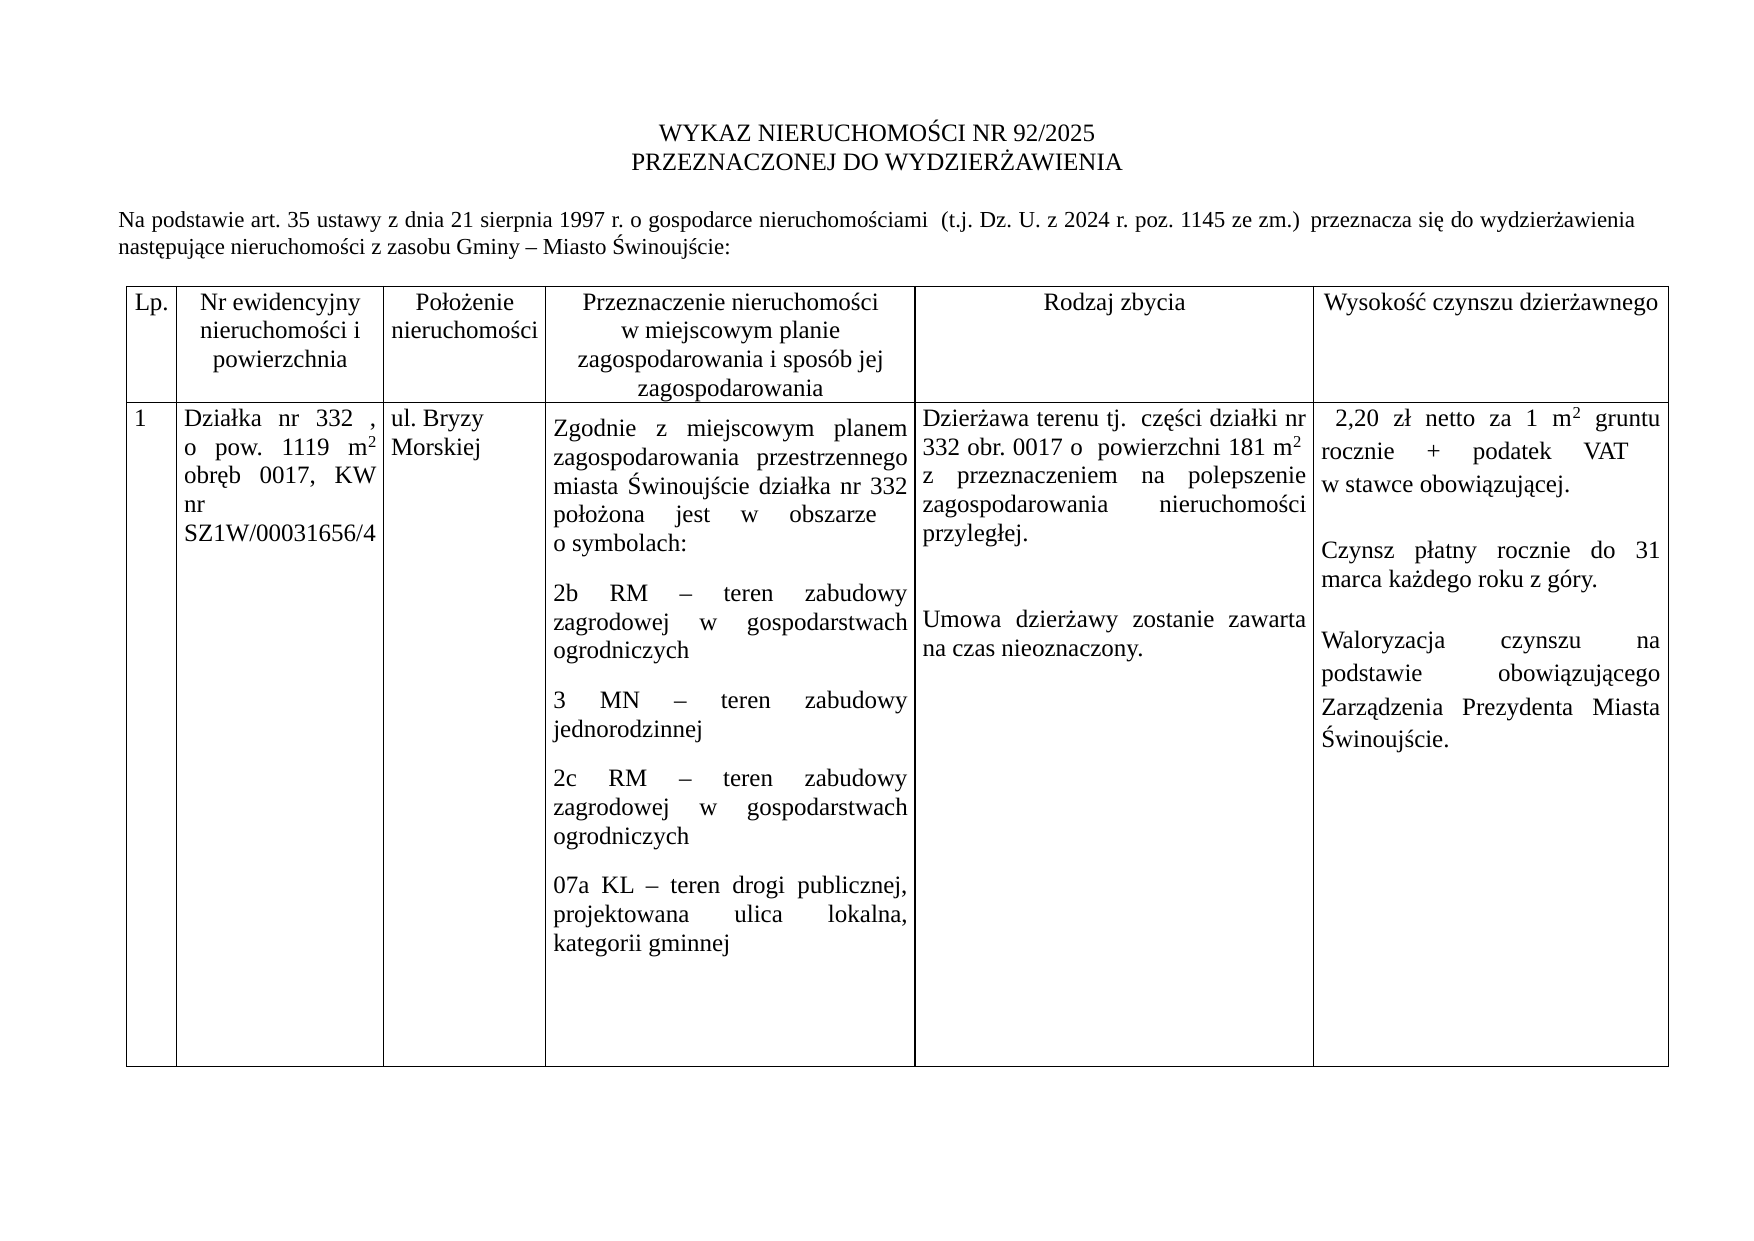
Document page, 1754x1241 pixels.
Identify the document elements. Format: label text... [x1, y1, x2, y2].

table_cell Dzierżawa terenu tj. części działki nr 332 obr. 0017 o powierzchni 181 m2 z przeznaczeniem na polepszenie zagospodarowania nieruchomości przyległej. Umowa dzierżawy zostanie zawarta na czas nieoznaczony. [916, 403, 1313, 1066]
table_header Nr ewidencyjny nieruchomości i powierzchnia [177, 287, 383, 402]
table_header Wysokość czynszu dzierżawnego [1314, 287, 1668, 402]
table_header Przeznaczenie nieruchomości w miejscowym planie zagospodarowania i sposób jej zagospodarowania [546, 287, 914, 402]
table_cell Działka nr 332 , o pow. 1119 m2 obręb 0017, KW nr SZ1W/00031656/4 [177, 403, 383, 1066]
text WYKAZ NIERUCHOMOŚCI NR 92/2025 [118, 118, 1636, 147]
text PRZEZNACZONEJ DO WYDZIERŻAWIENIA [118, 147, 1636, 176]
text Na podstawie art. 35 ustawy z dnia 21 sierpnia 1997 r. o gospodarce nieruchomościami (t.j. Dz. U. z 2024 r. poz. 1145 ze zm.) przeznacza się do wydzierżawienia następujące nieruchomości z zasobu Gminy – Miasto Świnoujście: [118, 204, 1636, 259]
table_header Lp. [127, 287, 176, 402]
table_cell 1 [127, 403, 176, 1066]
table_header Rodzaj zbycia [916, 287, 1313, 402]
table_cell 2,20 zł netto za 1 m2 gruntu rocznie + podatek VAT w stawce obowiązującej. Czynsz płatny rocznie do 31 marca każdego roku z góry. Waloryzacja czynszu na podstawie obowiązującego Zarządzenia Prezydenta Miasta Świnoujście. [1314, 403, 1668, 1066]
table_cell Zgodnie z miejscowym planem zagospodarowania przestrzennego miasta Świnoujście działka nr 332 położona jest w obszarze o symbolach: 2b RM – teren zabudowy zagrodowej w gospodarstwach ogrodniczych 3 MN – teren zabudowy jednorodzinnej 2c RM – teren zabudowy zagrodowej w gospodarstwach ogrodniczych 07a KL – teren drogi publicznej, projektowana ulica lokalna, kategorii gminnej [546, 403, 914, 1066]
table_header Położenie nieruchomości [384, 287, 545, 402]
table_cell ul. Bryzy Morskiej [384, 403, 545, 1066]
